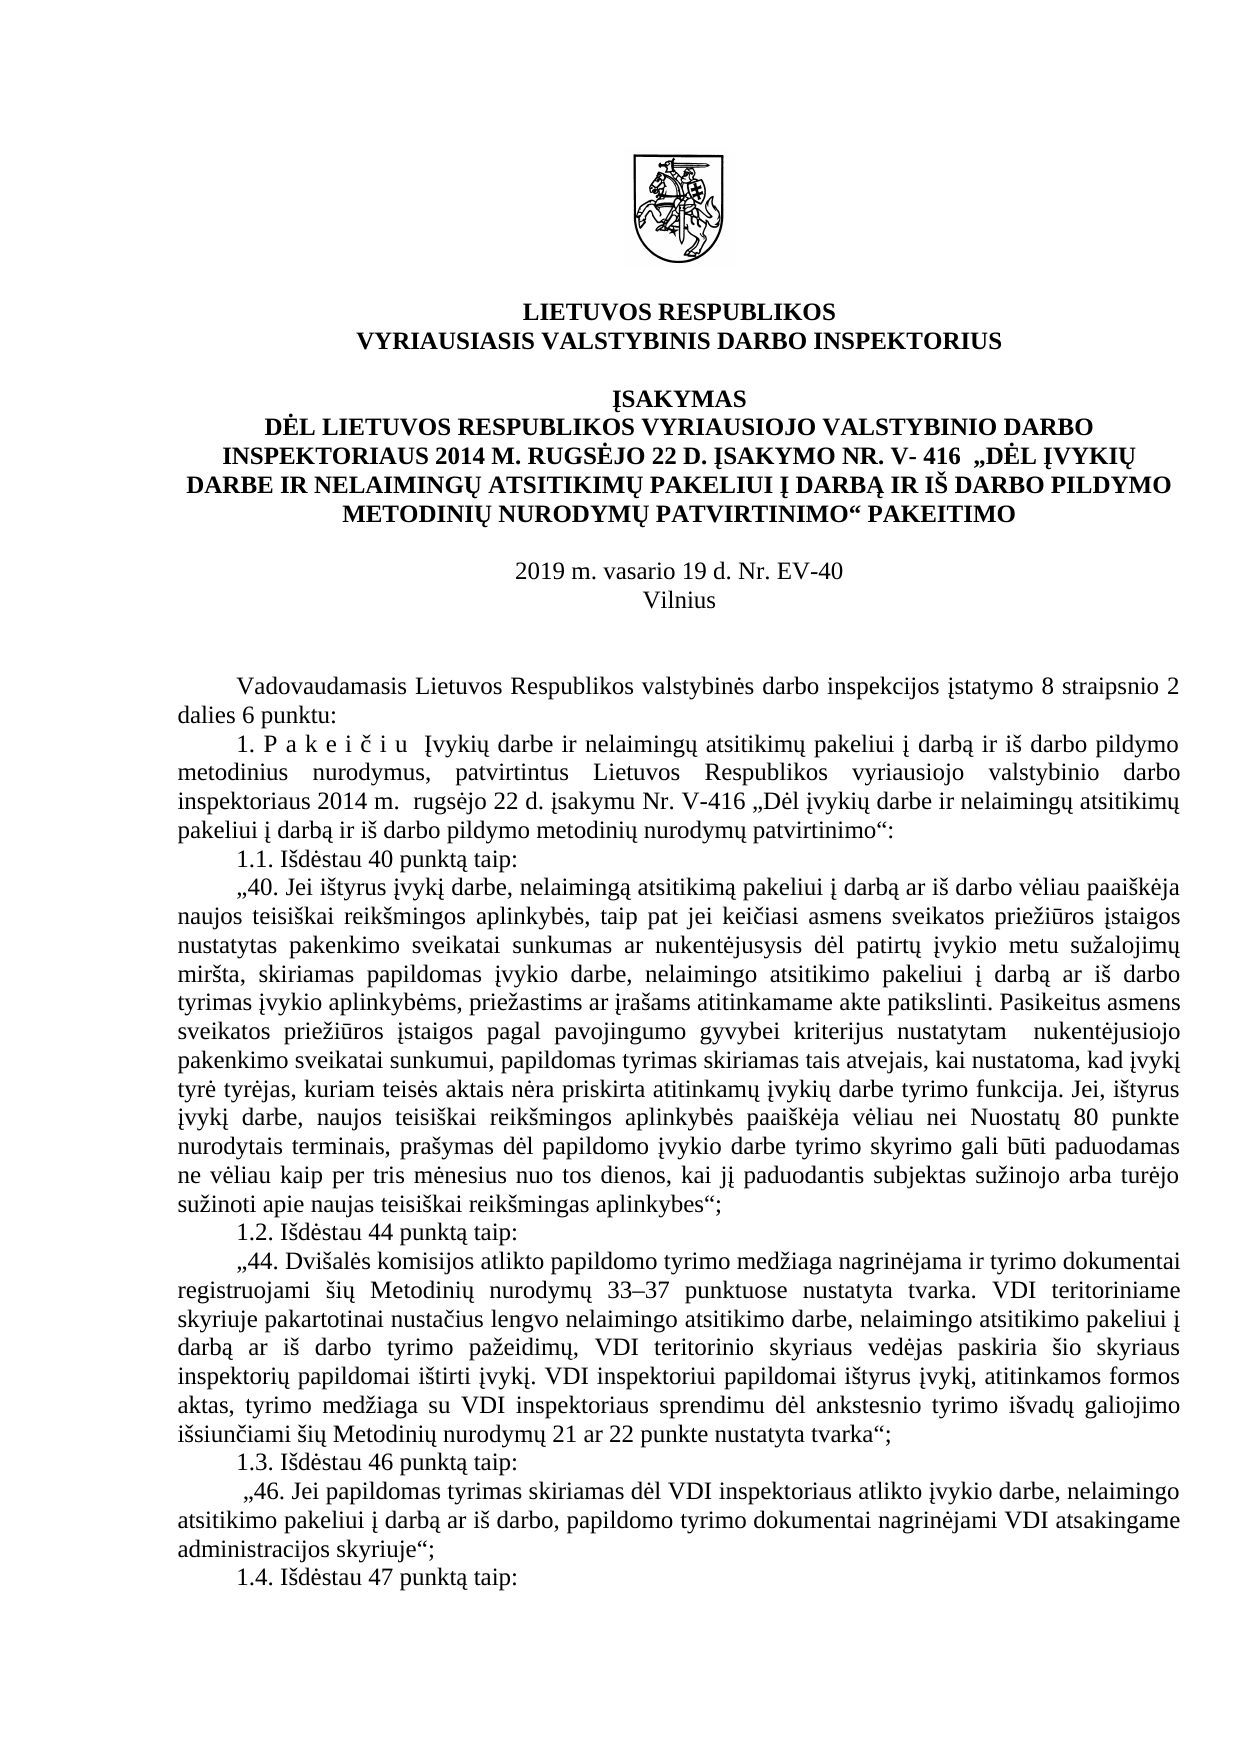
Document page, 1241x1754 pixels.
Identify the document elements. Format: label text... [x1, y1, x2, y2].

text Vadovaudamasis Lietuvos Respublikos valstybinės darbo inspekcijos įstatymo 8 straipsnio 2 dalies 6 punktu: [177, 671, 1181, 729]
text „46. Jei papildomas tyrimas skiriamas dėl VDI inspektoriaus atlikto įvykio darbe, nelaimingo atsitikimo pakeliui į darbą ar iš darbo, papildomo tyrimo dokumentai nagrinėjami VDI atsakingame administracijos skyriuje“; [177, 1476, 1181, 1562]
text „44. Dvišalės komisijos atlikto papildomo tyrimo medžiaga nagrinėjama ir tyrimo dokumentai registruojami šių Metodinių nurodymų 33–37 punktuose nustatyta tvarka. VDI teritoriniame skyriuje pakartotinai nustačius lengvo nelaimingo atsitikimo darbe, nelaimingo atsitikimo pakeliui į darbą ar iš darbo tyrimo pažeidimų, VDI teritorinio skyriaus vedėjas paskiria šio skyriaus inspektorių papildomai ištirti įvykį. VDI inspektoriui papildomai ištyrus įvykį, atitinkamos formos aktas, tyrimo medžiaga su VDI inspektoriaus sprendimu dėl ankstesnio tyrimo išvadų galiojimo išsiunčiami šių Metodinių nurodymų 21 ar 22 punkte nustatyta tvarka“; [177, 1246, 1181, 1447]
text 1. P a k e i č i u Įvykių darbe ir nelaimingų atsitikimų pakeliui į darbą ir iš darbo pildymo metodinius nurodymus, patvirtintus Lietuvos Respublikos vyriausiojo valstybinio darbo inspektoriaus 2014 m. rugsėjo 22 d. įsakymu Nr. V-416 „Dėl įvykių darbe ir nelaimingų atsitikimų pakeliui į darbą ir iš darbo pildymo metodinių nurodymų patvirtinimo“: [177, 729, 1181, 844]
text VYRIAUSIASIS VALSTYBINIS DARBO INSPEKTORIUS [177, 326, 1181, 355]
text 2019 m. vasario 19 d. Nr. EV-40 [177, 556, 1181, 585]
text 1.2. Išdėstau 44 punktą taip: [177, 1217, 1181, 1246]
text LIETUVOS RESPUBLIKOS [177, 297, 1181, 326]
text 1.4. Išdėstau 47 punktą taip: [177, 1562, 1181, 1591]
text DĖL LIETUVOS RESPUBLIKOS VYRIAUSIOJO VALSTYBINIO DARBO INSPEKTORIAUS 2014 M. RUGSĖJO 22 D. ĮSAKYMO NR. V- 416 „DĖL ĮVYKIŲ DARBE IR NELAIMINGŲ ATSITIKIMŲ PAKELIUI Į DARBĄ IR IŠ DARBO PILDYMO METODINIŲ NURODYMŲ PATVIRTINIMO“ PAKEITIMO [177, 412, 1181, 527]
text ĮSAKYMAS [177, 384, 1181, 412]
text 1.1. Išdėstau 40 punktą taip: [177, 844, 1181, 872]
text 1.3. Išdėstau 46 punktą taip: [177, 1447, 1181, 1476]
text Vilnius [177, 585, 1181, 614]
text „40. Jei ištyrus įvykį darbe, nelaimingą atsitikimą pakeliui į darbą ar iš darbo vėliau paaiškėja naujos teisiškai reikšmingos aplinkybės, taip pat jei keičiasi asmens sveikatos priežiūros įstaigos nustatytas pakenkimo sveikatai sunkumas ar nukentėjusysis dėl patirtų įvykio metu sužalojimų miršta, skiriamas papildomas įvykio darbe, nelaimingo atsitikimo pakeliui į darbą ar iš darbo tyrimas įvykio aplinkybėms, priežastims ar įrašams atitinkamame akte patikslinti. Pasikeitus asmens sveikatos priežiūros įstaigos pagal pavojingumo gyvybei kriterijus nustatytam nukentėjusiojo pakenkimo sveikatai sunkumui, papildomas tyrimas skiriamas tais atvejais, kai nustatoma, kad įvykį tyrė tyrėjas, kuriam teisės aktais nėra priskirta atitinkamų įvykių darbe tyrimo funkcija. Jei, ištyrus įvykį darbe, naujos teisiškai reikšmingos aplinkybės paaiškėja vėliau nei Nuostatų 80 punkte nurodytais terminais, prašymas dėl papildomo įvykio darbe tyrimo skyrimo gali būti paduodamas ne vėliau kaip per tris mėnesius nuo tos dienos, kai jį paduodantis subjektas sužinojo arba turėjo sužinoti apie naujas teisiškai reikšmingas aplinkybes“; [177, 872, 1181, 1217]
